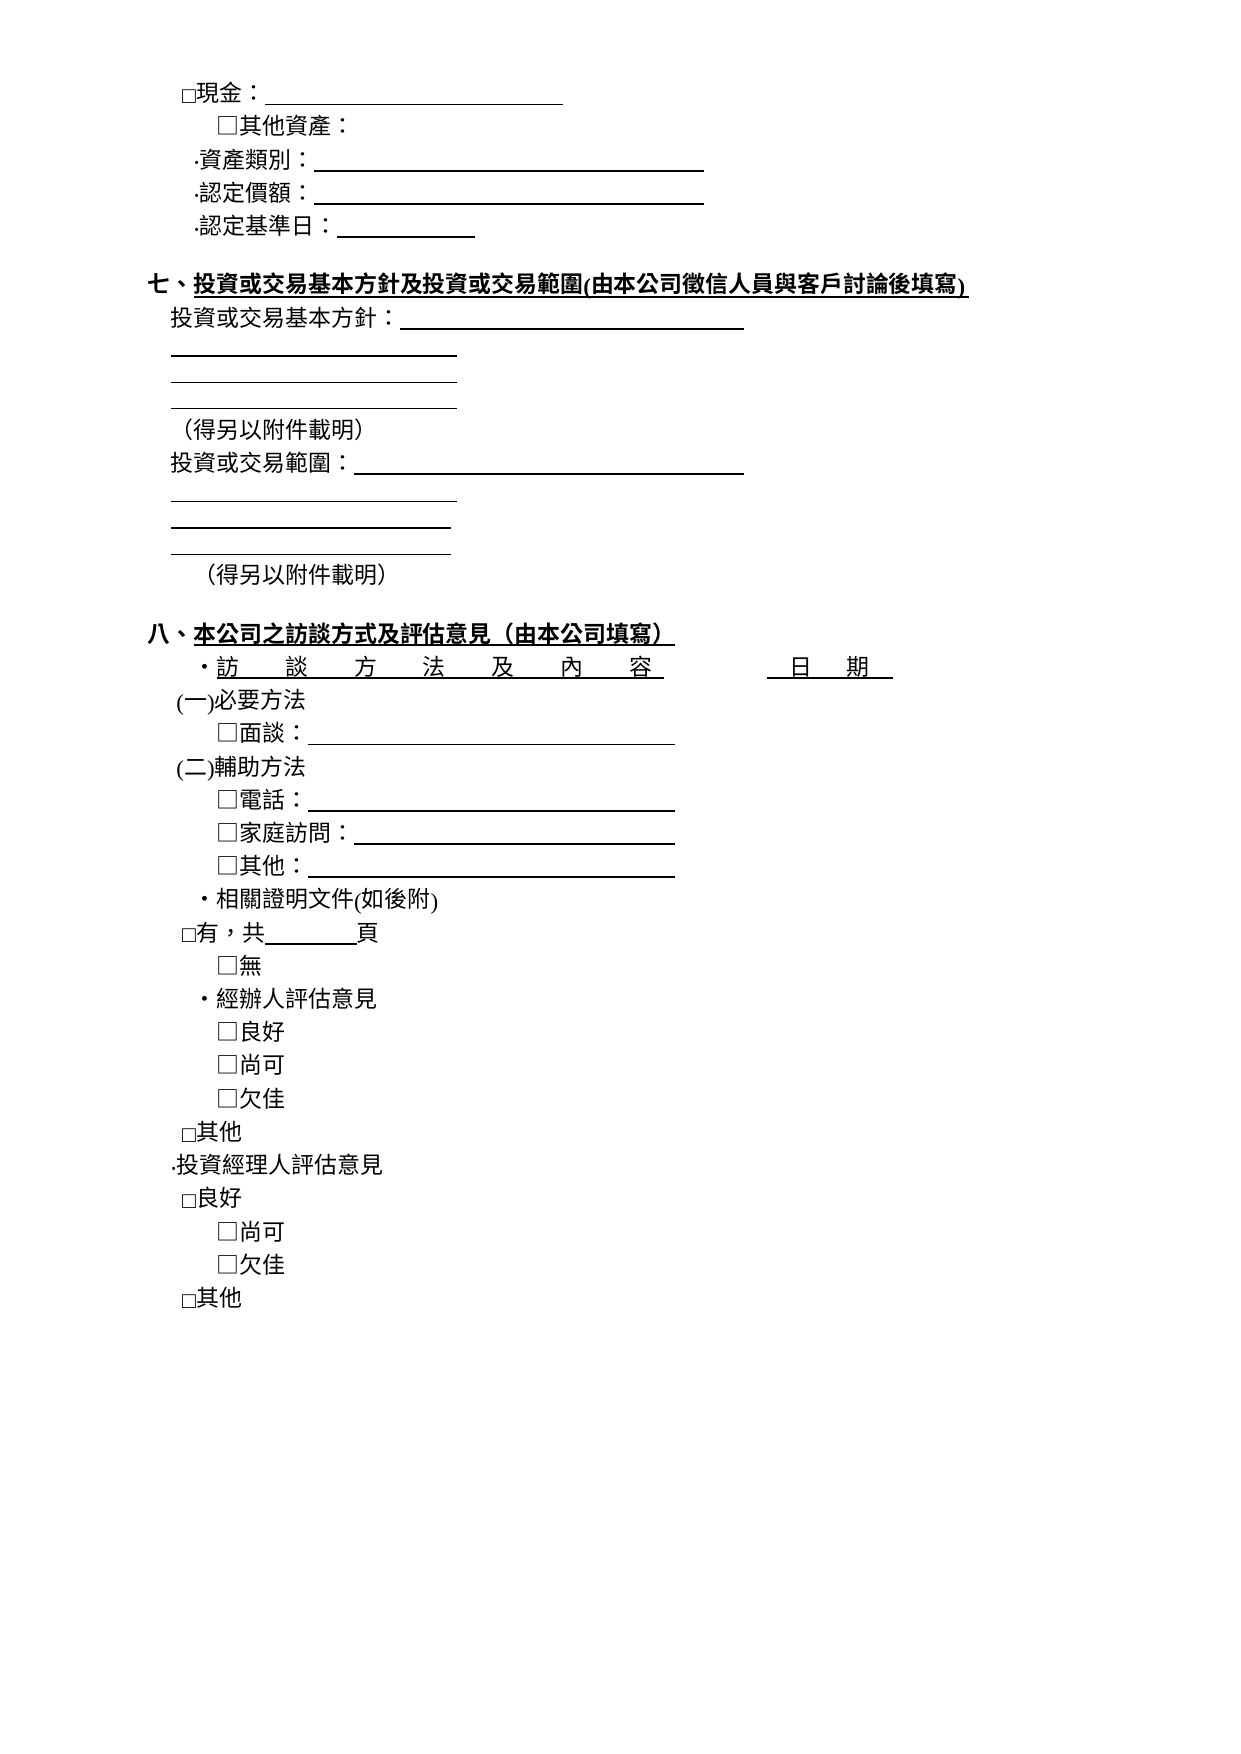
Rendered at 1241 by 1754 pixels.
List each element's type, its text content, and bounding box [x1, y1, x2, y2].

text ‧認定基準日： [148, 208, 1092, 241]
text □其他 [148, 1280, 1092, 1313]
text ‧相關證明文件(如後附) [148, 881, 1092, 914]
text □良好 [148, 1180, 1092, 1213]
text （得另以附件載明） [148, 557, 1092, 590]
text □現金： [148, 75, 1092, 108]
text ‧訪 談 方 法 及 內 容 日 期 [148, 649, 1092, 682]
text □尚可 [148, 1047, 1092, 1081]
text □其他 [148, 1114, 1092, 1147]
text □尚可 [148, 1213, 1092, 1247]
text ‧認定價額： [148, 175, 1092, 208]
text (二)輔助方法 [148, 748, 1092, 782]
text □欠佳 [148, 1247, 1092, 1280]
text 投資或交易基本方針： [148, 299, 1092, 333]
text □其他： [148, 848, 1092, 881]
text □欠佳 [148, 1081, 1092, 1114]
text （得另以附件載明） [148, 412, 1092, 445]
text □有，共 頁 [148, 914, 1092, 948]
text ‧經辦人評估意見 [148, 981, 1092, 1014]
text 投資或交易範圍： [148, 445, 1092, 478]
text 八、本公司之訪談方式及評估意見（由本公司填寫） [148, 615, 1092, 649]
text 七、投資或交易基本方針及投資或交易範圍(由本公司徵信人員與客戶討論後填寫) [148, 266, 1092, 299]
text □其他資產： [148, 108, 1092, 141]
text (一)必要方法 [148, 682, 1092, 715]
text □良好 [148, 1014, 1092, 1047]
text ‧資產類別： [148, 141, 1092, 175]
text □家庭訪問： [148, 815, 1092, 848]
text ‧投資經理人評估意見 [148, 1147, 1092, 1180]
text □面談： [148, 715, 1092, 748]
text □無 [148, 948, 1092, 981]
text □電話： [148, 782, 1092, 815]
